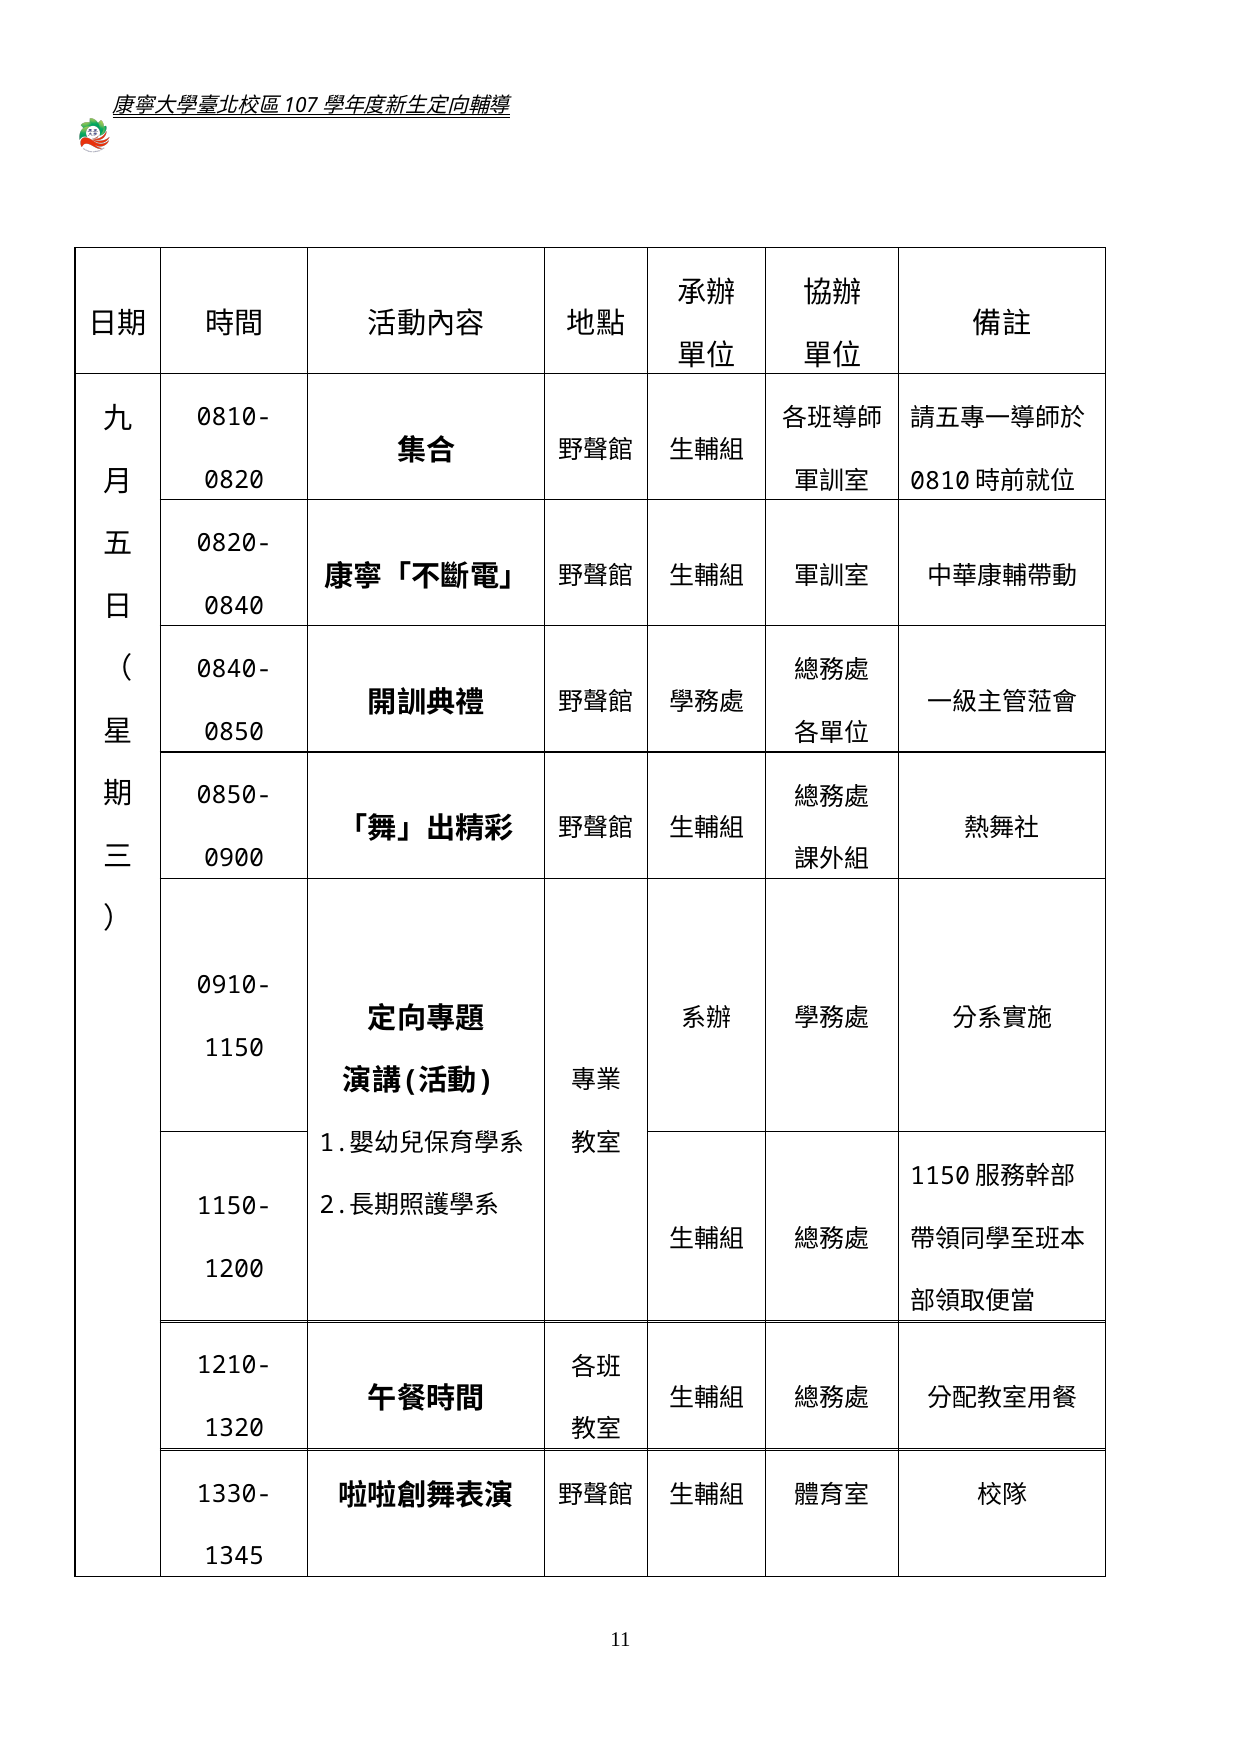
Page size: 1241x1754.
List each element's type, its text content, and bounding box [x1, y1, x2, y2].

table_cell 生輔組 [648, 1323, 765, 1448]
table_cell 康寧「不斷電」 [308, 500, 544, 625]
table_cell 請五專一導師於0810時前就位 [899, 374, 1105, 499]
table_cell 午餐時間 [308, 1323, 544, 1448]
table_cell 學務處 [648, 626, 765, 751]
table_cell 1150服務幹部帶領同學至班本部領取便當 [899, 1132, 1105, 1319]
table_cell 中華康輔帶動 [899, 500, 1105, 625]
table_cell 熱舞社 [899, 753, 1105, 877]
table_cell 0850-0900 [161, 753, 307, 877]
table_cell 生輔組 [648, 374, 765, 499]
table_cell 開訓典禮 [308, 626, 544, 751]
table_cell 定向專題 演講(活動) 1.嬰幼兒保育學系 2.長期照護學系 [308, 879, 544, 1319]
table_cell 總務處 [766, 1323, 898, 1448]
table_cell 總務處 各單位 [766, 626, 898, 751]
table_cell 野聲館 [545, 626, 647, 751]
table_cell 0810-0820 [161, 374, 307, 499]
table_cell 九月五日（星期三） [76, 374, 160, 1576]
table_cell 各班 教室 [545, 1323, 647, 1448]
table_cell 各班導師 軍訓室 [766, 374, 898, 499]
table_cell 系辦 [648, 879, 765, 1131]
table_cell 生輔組 [648, 1451, 765, 1576]
table_cell 一級主管蒞會 [899, 626, 1105, 751]
table_cell 野聲館 [545, 1451, 647, 1576]
table_cell 專業 教室 [545, 879, 647, 1319]
table_cell 校隊 [899, 1451, 1105, 1576]
table_header 地點 [545, 248, 647, 373]
table_cell 生輔組 [648, 1132, 765, 1319]
table_cell 「舞」出精彩 [308, 753, 544, 877]
table_cell 學務處 [766, 879, 898, 1131]
table_cell 體育室 [766, 1451, 898, 1576]
table_header 日期 [76, 248, 160, 373]
table_cell 總務處 課外組 [766, 753, 898, 877]
table_cell 生輔組 [648, 753, 765, 877]
table_header 協辦 單位 [766, 248, 898, 373]
table_cell 野聲館 [545, 500, 647, 625]
table_cell 1210-1320 [161, 1323, 307, 1448]
table_cell 0820-0840 [161, 500, 307, 625]
table_cell 1150-1200 [161, 1132, 307, 1319]
table_cell 野聲館 [545, 753, 647, 877]
table_cell 0840-0850 [161, 626, 307, 751]
table_header 承辦 單位 [648, 248, 765, 373]
table_cell 生輔組 [648, 500, 765, 625]
table_header 時間 [161, 248, 307, 373]
table_cell 野聲館 [545, 374, 647, 499]
table_cell 集合 [308, 374, 544, 499]
table_header 備註 [899, 248, 1105, 373]
table_cell 軍訓室 [766, 500, 898, 625]
table_cell 1330-1345 [161, 1451, 307, 1576]
table_cell 0910-1150 [161, 879, 307, 1131]
table_cell 分配教室用餐 [899, 1323, 1105, 1448]
table_cell 分系實施 [899, 879, 1105, 1131]
table_header 活動內容 [308, 248, 544, 373]
table_cell 總務處 [766, 1132, 898, 1319]
table_cell 啦啦創舞表演 [308, 1451, 544, 1576]
